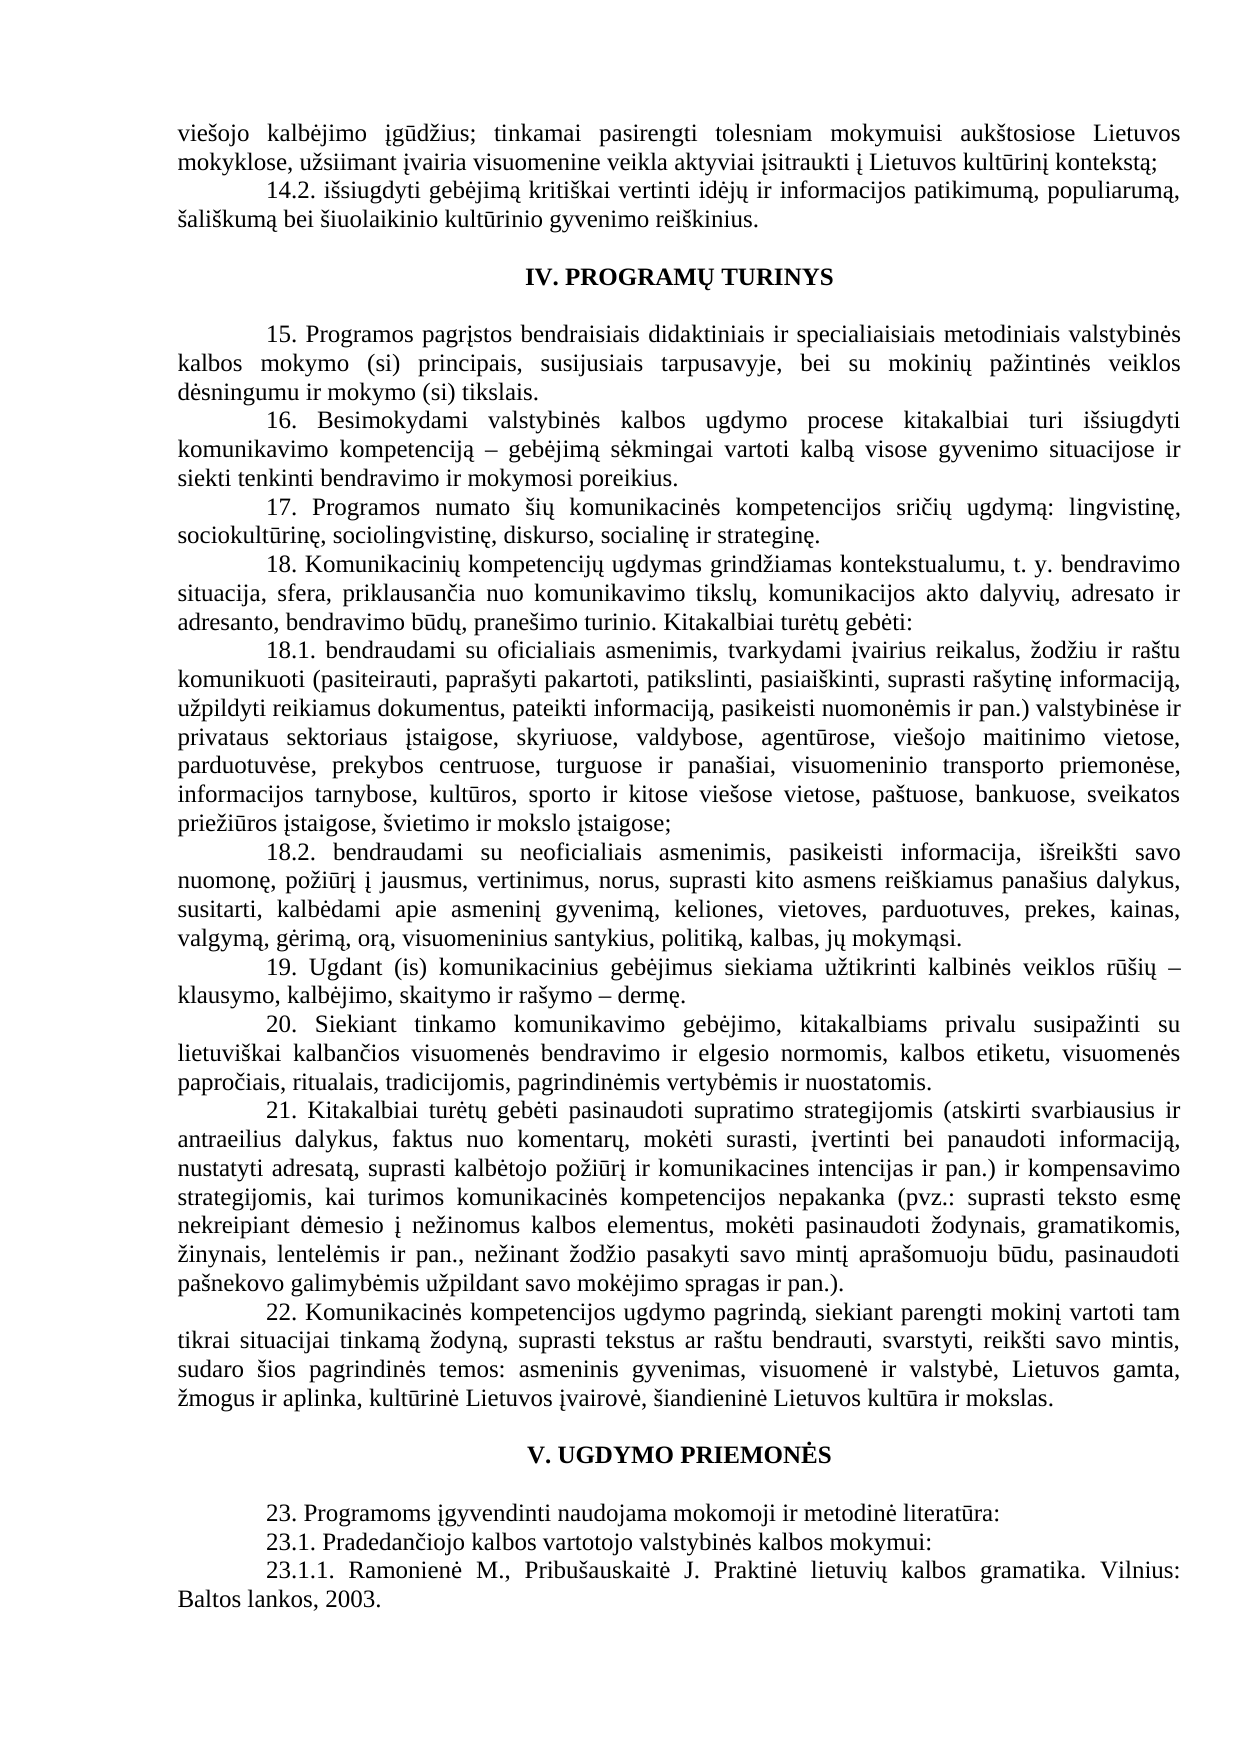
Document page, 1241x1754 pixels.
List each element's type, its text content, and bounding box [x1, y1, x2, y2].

text 15. Programos pagrįstos bendraisiais didaktiniais ir specialiaisiais metodiniais valstybinės kalbos mokymo (si) principais, susijusiais tarpusavyje, bei su mokinių pažintinės veiklos dėsningumu ir mokymo (si) tikslais. [177, 319, 1181, 406]
text 23. Programoms įgyvendinti naudojama mokomoji ir metodinė literatūra: [177, 1498, 1181, 1527]
text 17. Programos numato šių komunikacinės kompetencijos sričių ugdymą: lingvistinę, sociokultūrinę, sociolingvistinę, diskurso, socialinę ir strateginę. [177, 492, 1181, 549]
text 18. Komunikacinių kompetencijų ugdymas grindžiamas kontekstualumu, t. y. bendravimo situacija, sfera, priklausančia nuo komunikavimo tikslų, komunikacijos akto dalyvių, adresato ir adresanto, bendravimo būdų, pranešimo turinio. Kitakalbiai turėtų gebėti: [177, 549, 1181, 636]
text 22. Komunikacinės kompetencijos ugdymo pagrindą, siekiant parengti mokinį vartoti tam tikrai situacijai tinkamą žodyną, suprasti tekstus ar raštu bendrauti, svarstyti, reikšti savo mintis, sudaro šios pagrindinės temos: asmeninis gyvenimas, visuomenė ir valstybė, Lietuvos gamta, žmogus ir aplinka, kultūrinė Lietuvos įvairovė, šiandieninė Lietuvos kultūra ir mokslas. [177, 1297, 1181, 1412]
text V. UGDYMO PRIEMONĖS [177, 1441, 1181, 1469]
text 18.1. bendraudami su oficialiais asmenimis, tvarkydami įvairius reikalus, žodžiu ir raštu komunikuoti (pasiteirauti, paprašyti pakartoti, patikslinti, pasiaiškinti, suprasti rašytinę informaciją, užpildyti reikiamus dokumentus, pateikti informaciją, pasikeisti nuomonėmis ir pan.) valstybinėse ir privataus sektoriaus įstaigose, skyriuose, valdybose, agentūrose, viešojo maitinimo vietose, parduotuvėse, prekybos centruose, turguose ir panašiai, visuomeninio transporto priemonėse, informacijos tarnybose, kultūros, sporto ir kitose viešose vietose, paštuose, bankuose, sveikatos priežiūros įstaigose, švietimo ir mokslo įstaigose; [177, 636, 1181, 837]
text 23.1. Pradedančiojo kalbos vartotojo valstybinės kalbos mokymui: [177, 1527, 1181, 1556]
text 14.2. išsiugdyti gebėjimą kritiškai vertinti idėjų ir informacijos patikimumą, populiarumą, šališkumą bei šiuolaikinio kultūrinio gyvenimo reiškinius. [177, 176, 1181, 233]
text 16. Besimokydami valstybinės kalbos ugdymo procese kitakalbiai turi išsiugdyti komunikavimo kompetenciją – gebėjimą sėkmingai vartoti kalbą visose gyvenimo situacijose ir siekti tenkinti bendravimo ir mokymosi poreikius. [177, 406, 1181, 492]
text IV. PROGRAMŲ TURINYS [177, 262, 1181, 291]
text 18.2. bendraudami su neoficialiais asmenimis, pasikeisti informacija, išreikšti savo nuomonę, požiūrį į jausmus, vertinimus, norus, suprasti kito asmens reiškiamus panašius dalykus, susitarti, kalbėdami apie asmeninį gyvenimą, keliones, vietoves, parduotuves, prekes, kainas, valgymą, gėrimą, orą, visuomeninius santykius, politiką, kalbas, jų mokymąsi. [177, 837, 1181, 952]
text 21. Kitakalbiai turėtų gebėti pasinaudoti supratimo strategijomis (atskirti svarbiausius ir antraeilius dalykus, faktus nuo komentarų, mokėti surasti, įvertinti bei panaudoti informaciją, nustatyti adresatą, suprasti kalbėtojo požiūrį ir komunikacines intencijas ir pan.) ir kompensavimo strategijomis, kai turimos komunikacinės kompetencijos nepakanka (pvz.: suprasti teksto esmę nekreipiant dėmesio į nežinomus kalbos elementus, mokėti pasinaudoti žodynais, gramatikomis, žinynais, lentelėmis ir pan., nežinant žodžio pasakyti savo mintį aprašomuoju būdu, pasinaudoti pašnekovo galimybėmis užpildant savo mokėjimo spragas ir pan.). [177, 1096, 1181, 1297]
text 23.1.1. Ramonienė M., Pribušauskaitė J. Praktinė lietuvių kalbos gramatika. Vilnius: Baltos lankos, 2003. [177, 1556, 1181, 1613]
text 20. Siekiant tinkamo komunikavimo gebėjimo, kitakalbiams privalu susipažinti su lietuviškai kalbančios visuomenės bendravimo ir elgesio normomis, kalbos etiketu, visuomenės papročiais, ritualais, tradicijomis, pagrindinėmis vertybėmis ir nuostatomis. [177, 1009, 1181, 1096]
text viešojo kalbėjimo įgūdžius; tinkamai pasirengti tolesniam mokymuisi aukštosiose Lietuvos mokyklose, užsiimant įvairia visuomenine veikla aktyviai įsitraukti į Lietuvos kultūrinį kontekstą; [177, 118, 1181, 176]
text 19. Ugdant (is) komunikacinius gebėjimus siekiama užtikrinti kalbinės veiklos rūšių – klausymo, kalbėjimo, skaitymo ir rašymo – dermę. [177, 952, 1181, 1009]
